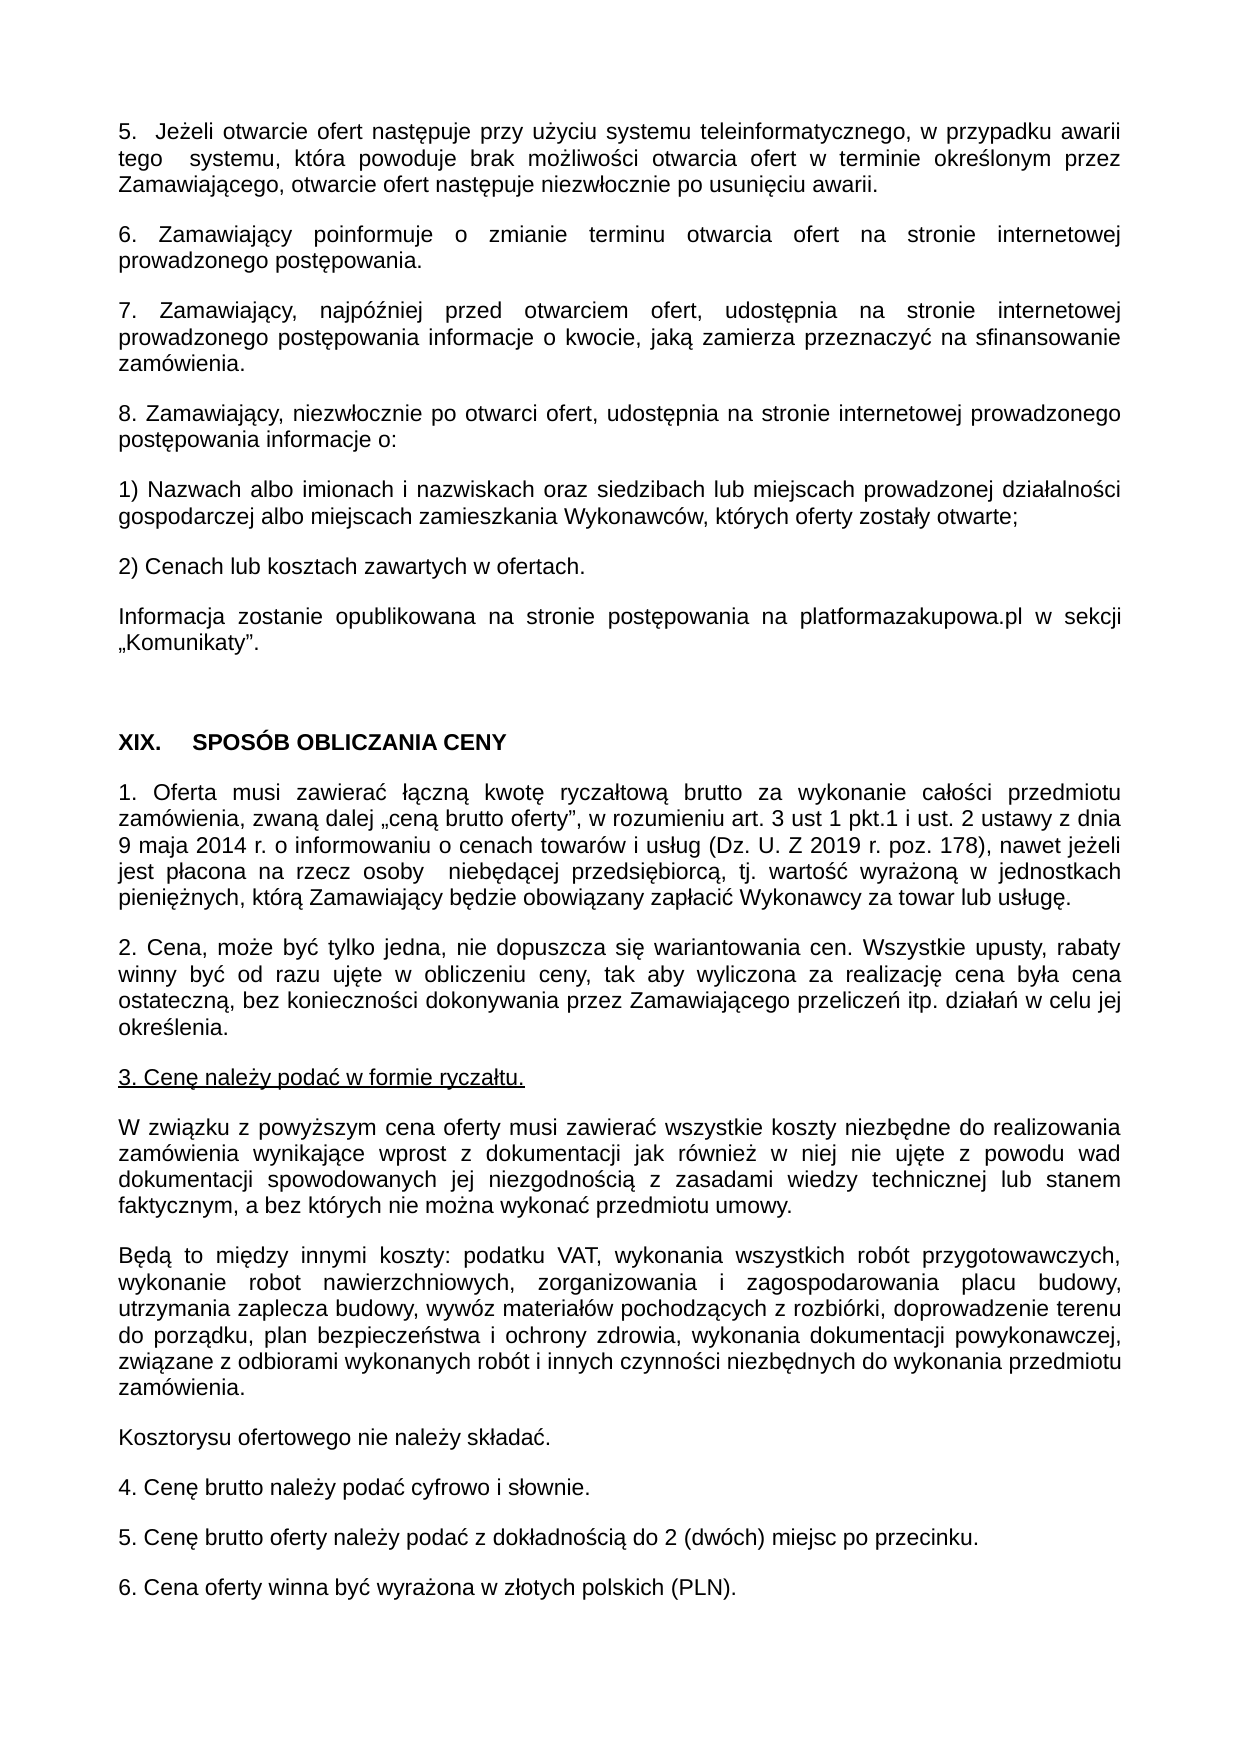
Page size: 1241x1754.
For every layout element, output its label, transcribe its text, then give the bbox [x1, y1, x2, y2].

text 2) Cenach lub kosztach zawartych w ofertach. [118, 553, 1122, 579]
text 5. Cenę brutto oferty należy podać z dokładnością do 2 (dwóch) miejsc po przecinku. [118, 1524, 1122, 1551]
text Informacja zostanie opublikowana na stronie postępowania na platformazakupowa.pl w sekcji „Komunikaty”. [118, 603, 1122, 655]
text W związku z powyższym cena oferty musi zawierać wszystkie koszty niezbędne do realizowania zamówienia wynikające wprost z dokumentacji jak również w niej nie ujęte z powodu wad dokumentacji spowodowanych jej niezgodnością z zasadami wiedzy technicznej lub stanem faktycznym, a bez których nie można wykonać przedmiotu umowy. [118, 1113, 1122, 1219]
text 3. Cenę należy podać w formie ryczałtu. [118, 1063, 1122, 1090]
text 7. Zamawiający, najpóźniej przed otwarciem ofert, udostępnia na stronie internetowej prowadzonego postępowania informacje o kwocie, jaką zamierza przeznaczyć na sfinansowanie zamówienia. [118, 297, 1122, 376]
text 2. Cena, może być tylko jedna, nie dopuszcza się wariantowania cen. Wszystkie upusty, rabaty winny być od razu ujęte w obliczeniu ceny, tak aby wyliczona za realizację cena była cena ostateczną, bez konieczności dokonywania przez Zamawiającego przeliczeń itp. działań w celu jej określenia. [118, 934, 1122, 1040]
text Kosztorysu ofertowego nie należy składać. [118, 1424, 1122, 1451]
text 8. Zamawiający, niezwłocznie po otwarci ofert, udostępnia na stronie internetowej prowadzonego postępowania informacje o: [118, 400, 1122, 453]
text 6. Cena oferty winna być wyrażona w złotych polskich (PLN). [118, 1574, 1122, 1601]
text 4. Cenę brutto należy podać cyfrowo i słownie. [118, 1474, 1122, 1501]
text 1. Oferta musi zawierać łączną kwotę ryczałtową brutto za wykonanie całości przedmiotu zamówienia, zwaną dalej „ceną brutto oferty”, w rozumieniu art. 3 ust 1 pkt.1 i ust. 2 ustawy z dnia 9 maja 2014 r. o informowaniu o cenach towarów i usług (Dz. U. Z 2019 r. poz. 178), nawet jeżeli jest płacona na rzecz osoby niebędącej przedsiębiorcą, tj. wartość wyrażoną w jednostkach pieniężnych, którą Zamawiający będzie obowiązany zapłacić Wykonawcy za towar lub usługę. [118, 779, 1122, 911]
text XIX. SPOSÓB OBLICZANIA CENY [118, 729, 1122, 755]
text 1) Nazwach albo imionach i nazwiskach oraz siedzibach lub miejscach prowadzonej działalności gospodarczej albo miejscach zamieszkania Wykonawców, których oferty zostały otwarte; [118, 476, 1122, 529]
text Będą to między innymi koszty: podatku VAT, wykonania wszystkich robót przygotowawczych, wykonanie robot nawierzchniowych, zorganizowania i zagospodarowania placu budowy, utrzymania zaplecza budowy, wywóz materiałów pochodzących z rozbiórki, doprowadzenie terenu do porządku, plan bezpieczeństwa i ochrony zdrowia, wykonania dokumentacji powykonawczej, związane z odbiorami wykonanych robót i innych czynności niezbędnych do wykonania przedmiotu zamówienia. [118, 1242, 1122, 1401]
text 6. Zamawiający poinformuje o zmianie terminu otwarcia ofert na stronie internetowej prowadzonego postępowania. [118, 221, 1122, 273]
text 5. Jeżeli otwarcie ofert następuje przy użyciu systemu teleinformatycznego, w przypadku awarii tego systemu, która powoduje brak możliwości otwarcia ofert w terminie określonym przez Zamawiającego, otwarcie ofert następuje niezwłocznie po usunięciu awarii. [118, 118, 1122, 197]
